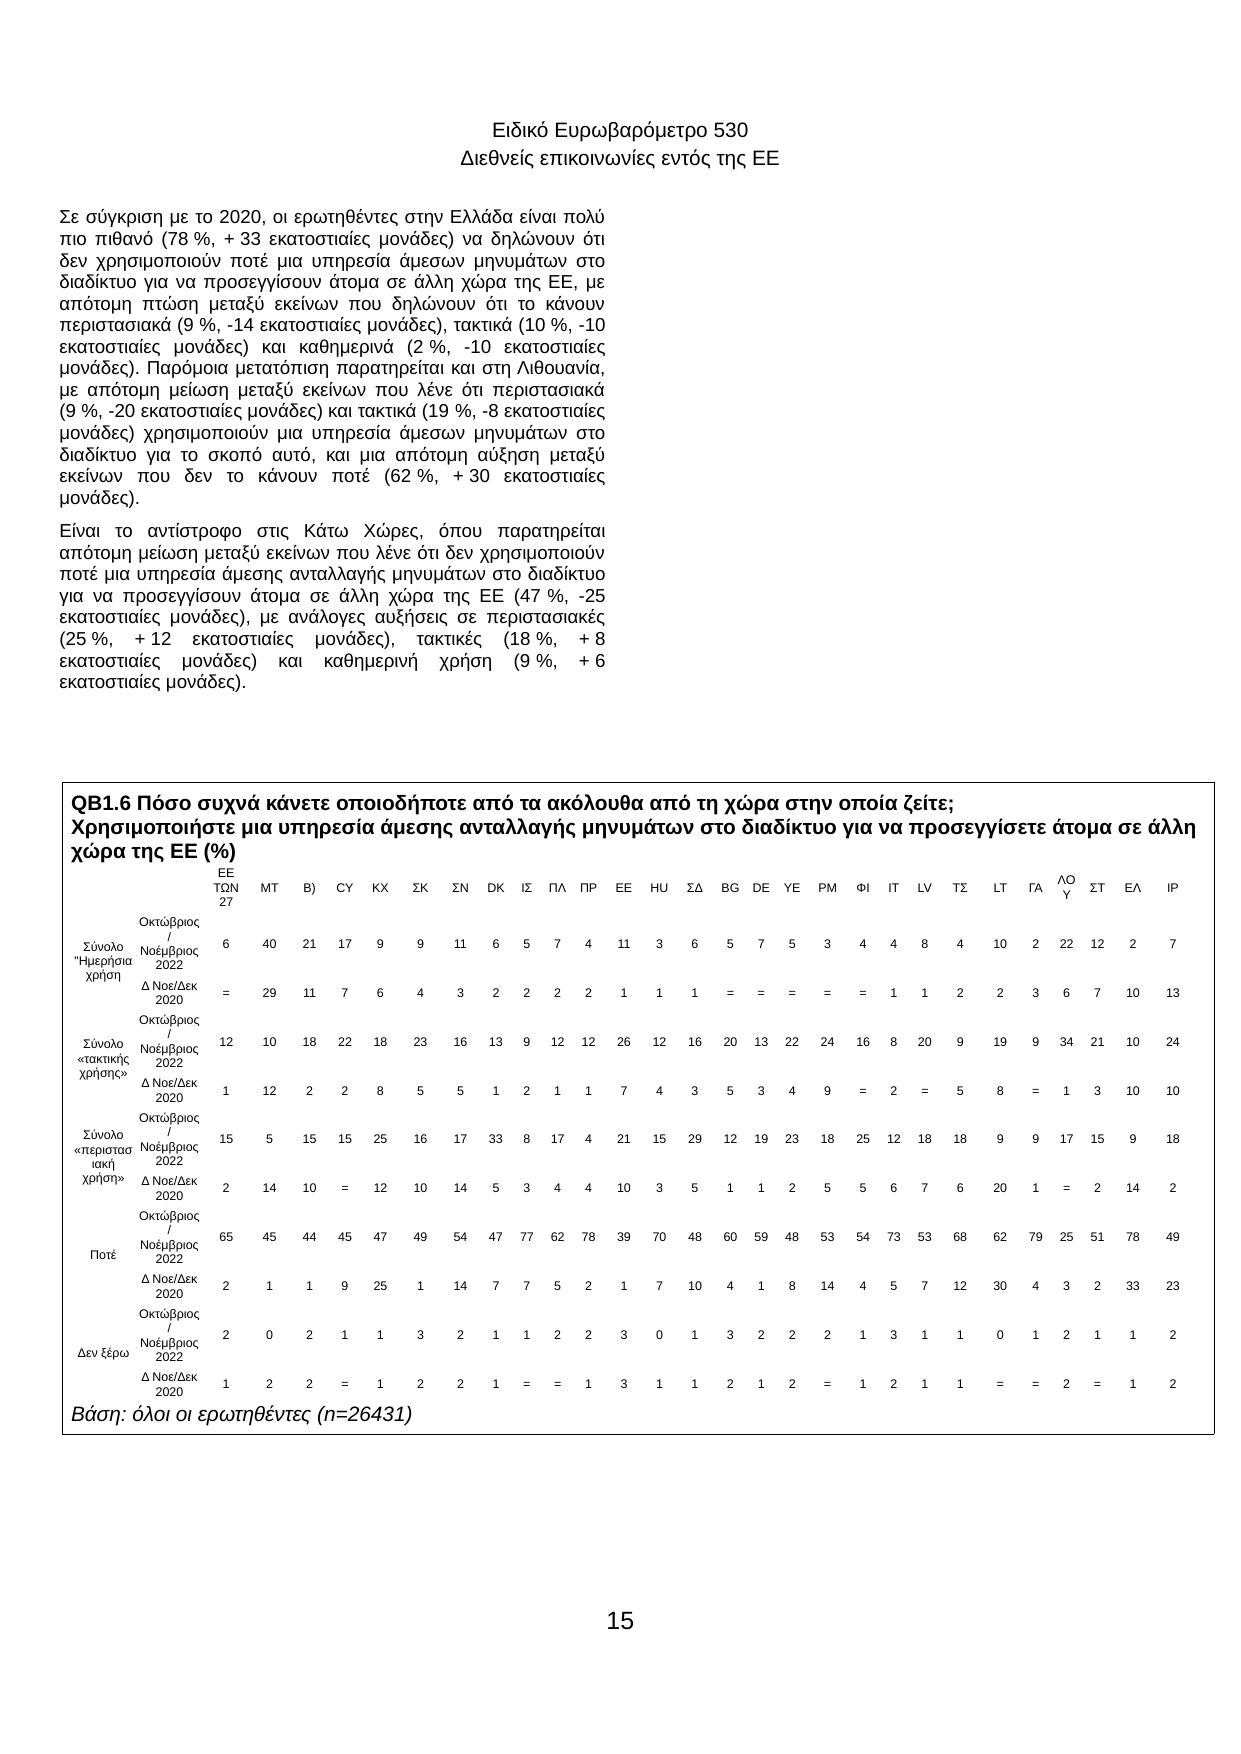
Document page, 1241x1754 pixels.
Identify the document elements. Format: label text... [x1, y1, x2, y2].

table_cell 3 [1051, 1269, 1082, 1303]
table_cell 17 [1051, 1108, 1082, 1171]
table_cell 1 [940, 1304, 980, 1367]
table_cell 2 [329, 1073, 360, 1108]
table_cell 12 [715, 1108, 746, 1171]
table_cell 1 [644, 975, 675, 1010]
table_cell 30 [980, 1269, 1020, 1303]
table_cell 18 [289, 1010, 329, 1073]
table_header ΚΧ [360, 863, 400, 912]
table_cell 1 [249, 1269, 289, 1303]
table_cell 2 [249, 1367, 289, 1401]
table_cell 53 [909, 1206, 940, 1269]
table_cell Δ Νοε/Δεκ 2020 [136, 1367, 203, 1401]
table_cell 1 [360, 1367, 400, 1401]
table_cell 60 [715, 1206, 746, 1269]
table_cell 10 [249, 1010, 289, 1073]
table_cell 10 [1113, 1010, 1153, 1073]
table_cell 7 [644, 1269, 675, 1303]
table_cell 1 [542, 1073, 573, 1108]
table_header ΣΝ [440, 863, 480, 912]
table_cell 2 [980, 975, 1020, 1010]
table_cell 4 [542, 1171, 573, 1206]
table_cell 7 [542, 912, 573, 975]
table_cell 33 [480, 1108, 511, 1171]
table_cell = [776, 975, 807, 1010]
table_header ΕΕ ΤΩΝ 27 [203, 863, 249, 912]
table_cell 2 [878, 1367, 909, 1401]
table_cell 6 [1051, 975, 1082, 1010]
table_cell 59 [746, 1206, 776, 1269]
table_cell 22 [1051, 912, 1082, 975]
table_cell 1 [1020, 1171, 1051, 1206]
table_cell Δεν ξέρω [71, 1304, 136, 1401]
table_cell 13 [480, 1010, 511, 1073]
text QB1.6 Πόσο συχνά κάνετε οποιοδήποτε από τα ακόλουθα από τη χώρα στην οποία ζείτε; [71, 791, 1205, 815]
table_cell 5 [848, 1171, 878, 1206]
table_cell 1 [480, 1073, 511, 1108]
table_cell 1 [715, 1171, 746, 1206]
table_cell 1 [746, 1171, 776, 1206]
table_header DE [746, 863, 776, 912]
table_cell 26 [604, 1010, 644, 1073]
table_cell 24 [1153, 1010, 1193, 1073]
table_cell 7 [480, 1269, 511, 1303]
table_cell 77 [511, 1206, 542, 1269]
table_cell 7 [1082, 975, 1113, 1010]
table_cell 5 [715, 912, 746, 975]
table_cell 2 [1153, 1367, 1193, 1401]
table_header BG [715, 863, 746, 912]
table_cell = [807, 975, 847, 1010]
table_cell 2 [940, 975, 980, 1010]
table_cell Σύνολο «τακτικής χρήσης» [71, 1010, 136, 1108]
table_cell 3 [644, 912, 675, 975]
table_cell 2 [542, 975, 573, 1010]
table_cell 40 [249, 912, 289, 975]
table_cell = [542, 1367, 573, 1401]
table_cell Σύνολο «περιστασιακή χρήση» [71, 1108, 136, 1206]
table_header ΕΛ [1113, 863, 1153, 912]
table_cell = [1051, 1171, 1082, 1206]
table_cell 1 [289, 1269, 329, 1303]
table_cell 10 [289, 1171, 329, 1206]
table_header ΙΣ [511, 863, 542, 912]
table_cell 1 [604, 1269, 644, 1303]
table_cell Δ Νοε/Δεκ 2020 [136, 1073, 203, 1108]
table_cell 5 [440, 1073, 480, 1108]
table_cell 12 [573, 1010, 604, 1073]
table_cell 79 [1020, 1206, 1051, 1269]
table_cell 54 [440, 1206, 480, 1269]
table_cell 9 [940, 1010, 980, 1073]
table_cell 5 [776, 912, 807, 975]
table_cell 39 [604, 1206, 644, 1269]
table_cell 15 [1082, 1108, 1113, 1171]
table_cell 1 [675, 1304, 715, 1367]
table_cell 3 [644, 1171, 675, 1206]
table_cell 17 [542, 1108, 573, 1171]
table_header ΤΣ [940, 863, 980, 912]
table_cell 13 [1153, 975, 1193, 1010]
table_cell 34 [1051, 1010, 1082, 1073]
table_cell 6 [878, 1171, 909, 1206]
table_cell 2 [511, 975, 542, 1010]
table_cell 47 [360, 1206, 400, 1269]
table_cell 2 [573, 975, 604, 1010]
table_cell 2 [203, 1171, 249, 1206]
table_cell 24 [807, 1010, 847, 1073]
table_cell 5 [878, 1269, 909, 1303]
table_cell Ποτέ [71, 1206, 136, 1303]
table_cell 7 [1153, 912, 1193, 975]
table_cell 14 [440, 1171, 480, 1206]
table_cell 25 [360, 1269, 400, 1303]
table_cell 2 [203, 1304, 249, 1367]
table_cell 2 [1051, 1304, 1082, 1367]
table_cell 44 [289, 1206, 329, 1269]
table_cell 78 [1113, 1206, 1153, 1269]
table_cell 4 [878, 912, 909, 975]
table_cell 21 [604, 1108, 644, 1171]
table_cell 2 [715, 1367, 746, 1401]
table_cell 1 [203, 1073, 249, 1108]
table_cell 3 [878, 1304, 909, 1367]
table_cell 1 [203, 1367, 249, 1401]
table_cell 10 [1153, 1073, 1193, 1108]
table_cell 4 [400, 975, 440, 1010]
table_cell 4 [715, 1269, 746, 1303]
table_cell 12 [940, 1269, 980, 1303]
table_header ΕΕ [604, 863, 644, 912]
table_cell 18 [360, 1010, 400, 1073]
table_cell 7 [604, 1073, 644, 1108]
table_cell 3 [400, 1304, 440, 1367]
table_cell = [1020, 1367, 1051, 1401]
table_cell 2 [440, 1304, 480, 1367]
table_header HU [644, 863, 675, 912]
table_cell 49 [1153, 1206, 1193, 1269]
table_cell 0 [644, 1304, 675, 1367]
table_header ΣΔ [675, 863, 715, 912]
table_cell 9 [980, 1108, 1020, 1171]
table_cell 2 [573, 1304, 604, 1367]
table_cell 4 [940, 912, 980, 975]
table_cell 5 [249, 1108, 289, 1171]
table_cell 6 [480, 912, 511, 975]
table_cell 7 [909, 1269, 940, 1303]
table_cell 3 [675, 1073, 715, 1108]
table_cell = [848, 1073, 878, 1108]
table_cell 49 [400, 1206, 440, 1269]
table_cell 3 [1020, 975, 1051, 1010]
table_cell 2 [1153, 1304, 1193, 1367]
table_cell 18 [909, 1108, 940, 1171]
table_cell 14 [807, 1269, 847, 1303]
table_cell 25 [848, 1108, 878, 1171]
table_cell 5 [542, 1269, 573, 1303]
table_header ΦΙ [848, 863, 878, 912]
table_cell Οκτώβριος/Νοέμβριος 2022 [136, 1304, 203, 1367]
table_cell 25 [1051, 1206, 1082, 1269]
table_cell 1 [573, 1073, 604, 1108]
table_cell 11 [440, 912, 480, 975]
table_cell 7 [329, 975, 360, 1010]
table_cell 12 [1082, 912, 1113, 975]
table_cell Δ Νοε/Δεκ 2020 [136, 1269, 203, 1303]
table_cell 1 [1082, 1304, 1113, 1367]
table_cell 6 [675, 912, 715, 975]
table_header ΥΕ [776, 863, 807, 912]
table_cell 0 [249, 1304, 289, 1367]
table_cell 10 [400, 1171, 440, 1206]
text Βάση: όλοι οι ερωτηθέντες (n=26431) [71, 1401, 1205, 1425]
table_cell 1 [848, 1304, 878, 1367]
text Σε σύγκριση με το 2020, οι ερωτηθέντες στην Ελλάδα είναι πολύ πιο πιθανό (78 %, + 33 εκατοστιαίες μονάδες) να δηλώνουν ότι δεν χρησιμοποιούν ποτέ μια υπηρεσία άμεσων μηνυμάτων στο διαδίκτυο για να προσεγγίσουν άτομα σε άλλη χώρα της ΕΕ, με απότομη πτώση μεταξύ εκείνων που δηλώνουν ότι το κάνουν περιστασιακά (9 %, -14 εκατοστιαίες μονάδες), τακτικά (10 %, -10 εκατοστιαίες μονάδες) και καθημερινά (2 %, -10 εκατοστιαίες μονάδες). Παρόμοια μετατόπιση παρατηρείται και στη Λιθουανία, με απότομη μείωση μεταξύ εκείνων που λένε ότι περιστασιακά (9 %, -20 εκατοστιαίες μονάδες) και τακτικά (19 %, -8 εκατοστιαίες μονάδες) χρησιμοποιούν μια υπηρεσία άμεσων μηνυμάτων στο διαδίκτυο για το σκοπό αυτό, και μια απότομη αύξηση μεταξύ εκείνων που δεν το κάνουν ποτέ (62 %, + 30 εκατοστιαίες μονάδες). [59, 206, 605, 508]
table_cell 4 [573, 912, 604, 975]
table_cell = [203, 975, 249, 1010]
table_cell 16 [440, 1010, 480, 1073]
table_cell 9 [329, 1269, 360, 1303]
table_cell 3 [511, 1171, 542, 1206]
table_cell 62 [980, 1206, 1020, 1269]
table_cell 9 [511, 1010, 542, 1073]
table_cell 2 [542, 1304, 573, 1367]
table_cell 70 [644, 1206, 675, 1269]
table_cell = [511, 1367, 542, 1401]
table_cell 8 [878, 1010, 909, 1073]
table_cell 22 [776, 1010, 807, 1073]
table_cell 1 [878, 975, 909, 1010]
table_cell 51 [1082, 1206, 1113, 1269]
table_cell = [715, 975, 746, 1010]
table_cell Δ Νοε/Δεκ 2020 [136, 975, 203, 1010]
table_header ΓΑ [1020, 863, 1051, 912]
table_cell = [807, 1367, 847, 1401]
table_cell 65 [203, 1206, 249, 1269]
table_cell 4 [776, 1073, 807, 1108]
table_header [136, 863, 203, 912]
table_cell 2 [1113, 912, 1153, 975]
table_cell 2 [289, 1367, 329, 1401]
table_cell 25 [360, 1108, 400, 1171]
table_cell 2 [203, 1269, 249, 1303]
table_cell 12 [203, 1010, 249, 1073]
table_header DK [480, 863, 511, 912]
table_cell 10 [1113, 1073, 1153, 1108]
table_cell 1 [360, 1304, 400, 1367]
table_cell 6 [360, 975, 400, 1010]
table_cell 1 [909, 975, 940, 1010]
table_cell 12 [542, 1010, 573, 1073]
table_cell 0 [980, 1304, 1020, 1367]
text Είναι το αντίστροφο στις Κάτω Χώρες, όπου παρατηρείται απότομη μείωση μεταξύ εκείνων που λένε ότι δεν χρησιμοποιούν ποτέ μια υπηρεσία άμεσης ανταλλαγής μηνυμάτων στο διαδίκτυο για να προσεγγίσουν άτομα σε άλλη χώρα της ΕΕ (47 %, -25 εκατοστιαίες μονάδες), με ανάλογες αυξήσεις σε περιστασιακές (25 %, + 12 εκατοστιαίες μονάδες), τακτικές (18 %, + 8 εκατοστιαίες μονάδες) και καθημερινή χρήση (9 %, + 6 εκατοστιαίες μονάδες). [59, 520, 605, 692]
table_header ΙΡ [1153, 863, 1193, 912]
table_cell 2 [1051, 1367, 1082, 1401]
table_cell 1 [480, 1367, 511, 1401]
table_cell = [329, 1367, 360, 1401]
table_cell 10 [675, 1269, 715, 1303]
table_cell 18 [940, 1108, 980, 1171]
table_cell 14 [249, 1171, 289, 1206]
table_cell 10 [980, 912, 1020, 975]
table_cell 10 [1113, 975, 1153, 1010]
table_header IT [878, 863, 909, 912]
table_cell 33 [1113, 1269, 1153, 1303]
table_cell 19 [980, 1010, 1020, 1073]
table_cell 2 [289, 1073, 329, 1108]
table_cell 11 [604, 912, 644, 975]
table_cell 6 [940, 1171, 980, 1206]
table_cell 62 [542, 1206, 573, 1269]
table_cell 7 [909, 1171, 940, 1206]
table_cell 2 [746, 1304, 776, 1367]
table_cell 45 [329, 1206, 360, 1269]
table_cell 21 [289, 912, 329, 975]
table_cell 54 [848, 1206, 878, 1269]
table_cell 4 [848, 1269, 878, 1303]
table_cell 4 [644, 1073, 675, 1108]
table_cell 2 [480, 975, 511, 1010]
table_cell 14 [1113, 1171, 1153, 1206]
table_cell 48 [776, 1206, 807, 1269]
table_cell = [848, 975, 878, 1010]
table_cell 1 [480, 1304, 511, 1367]
table_cell 15 [329, 1108, 360, 1171]
table_cell 1 [675, 1367, 715, 1401]
table_cell 15 [644, 1108, 675, 1171]
table_cell 20 [909, 1010, 940, 1073]
table_cell 16 [848, 1010, 878, 1073]
table_cell 3 [440, 975, 480, 1010]
table_cell 22 [329, 1010, 360, 1073]
table_header [71, 863, 136, 912]
table_cell 1 [1113, 1304, 1153, 1367]
table_cell = [1020, 1073, 1051, 1108]
table_cell 4 [573, 1108, 604, 1171]
table_cell 45 [249, 1206, 289, 1269]
table_cell 2 [400, 1367, 440, 1401]
table_header Β) [289, 863, 329, 912]
table_cell 2 [1153, 1171, 1193, 1206]
table_cell 1 [329, 1304, 360, 1367]
table_cell 2 [573, 1269, 604, 1303]
table_cell 3 [715, 1304, 746, 1367]
table_cell = [746, 975, 776, 1010]
table_cell 1 [511, 1304, 542, 1367]
table_cell 1 [746, 1269, 776, 1303]
table_cell Οκτώβριος/Νοέμβριος 2022 [136, 1010, 203, 1073]
table_cell 2 [1020, 912, 1051, 975]
table_cell 9 [1113, 1108, 1153, 1171]
table_cell 14 [440, 1269, 480, 1303]
table_cell 12 [878, 1108, 909, 1171]
table_cell 17 [440, 1108, 480, 1171]
table_cell 1 [573, 1367, 604, 1401]
table_cell 3 [1082, 1073, 1113, 1108]
table_cell 4 [848, 912, 878, 975]
table_cell 1 [644, 1367, 675, 1401]
table_cell 8 [776, 1269, 807, 1303]
table_cell 9 [1020, 1010, 1051, 1073]
table_cell 1 [746, 1367, 776, 1401]
table_cell 12 [249, 1073, 289, 1108]
table_cell 1 [909, 1367, 940, 1401]
table_cell 1 [848, 1367, 878, 1401]
table_cell 8 [980, 1073, 1020, 1108]
table_cell 68 [940, 1206, 980, 1269]
table_header CY [329, 863, 360, 912]
table_cell 2 [776, 1171, 807, 1206]
table_cell 3 [604, 1367, 644, 1401]
table_cell 1 [1020, 1304, 1051, 1367]
table_cell 2 [440, 1367, 480, 1401]
table_cell 29 [675, 1108, 715, 1171]
table_cell 17 [329, 912, 360, 975]
table_cell 23 [776, 1108, 807, 1171]
table_cell 10 [604, 1171, 644, 1206]
table_cell 16 [675, 1010, 715, 1073]
table_cell 21 [1082, 1010, 1113, 1073]
table_cell Οκτώβριος/Νοέμβριος 2022 [136, 912, 203, 975]
table_cell 20 [980, 1171, 1020, 1206]
table_cell 2 [289, 1304, 329, 1367]
table_cell 3 [604, 1304, 644, 1367]
table_cell 2 [776, 1304, 807, 1367]
table_cell 18 [807, 1108, 847, 1171]
table_cell 2 [776, 1367, 807, 1401]
table_cell 5 [715, 1073, 746, 1108]
table_cell 47 [480, 1206, 511, 1269]
text Χρησιμοποιήστε μια υπηρεσία άμεσης ανταλλαγής μηνυμάτων στο διαδίκτυο για να προσεγγίσετε άτομα σε άλλη χώρα της ΕΕ (%) [71, 815, 1205, 863]
table_header ΣΤ [1082, 863, 1113, 912]
table_cell 1 [909, 1304, 940, 1367]
table_cell Σύνολο "Ημερήσια χρήση [71, 912, 136, 1010]
table_cell 9 [807, 1073, 847, 1108]
table_cell Δ Νοε/Δεκ 2020 [136, 1171, 203, 1206]
table_cell 2 [1082, 1171, 1113, 1206]
table_cell 18 [1153, 1108, 1193, 1171]
table_cell 5 [675, 1171, 715, 1206]
table_cell 12 [644, 1010, 675, 1073]
table_cell 16 [400, 1108, 440, 1171]
table_cell = [1082, 1367, 1113, 1401]
table_cell 3 [746, 1073, 776, 1108]
table_cell 5 [940, 1073, 980, 1108]
table_cell Οκτώβριος/Νοέμβριος 2022 [136, 1206, 203, 1269]
table_cell Οκτώβριος/Νοέμβριος 2022 [136, 1108, 203, 1171]
table_header LV [909, 863, 940, 912]
table_cell 4 [573, 1171, 604, 1206]
table_cell 23 [1153, 1269, 1193, 1303]
table_cell 1 [940, 1367, 980, 1401]
table_cell 1 [1051, 1073, 1082, 1108]
table_cell 2 [511, 1073, 542, 1108]
table_cell 12 [360, 1171, 400, 1206]
table_cell 9 [1020, 1108, 1051, 1171]
table_cell 1 [400, 1269, 440, 1303]
table_cell 4 [1020, 1269, 1051, 1303]
table_cell 78 [573, 1206, 604, 1269]
table_cell 8 [360, 1073, 400, 1108]
table_cell 23 [400, 1010, 440, 1073]
table_cell 5 [511, 912, 542, 975]
table_cell 5 [807, 1171, 847, 1206]
table_cell 73 [878, 1206, 909, 1269]
table_header ΛΟΥ [1051, 863, 1082, 912]
table_cell 1 [604, 975, 644, 1010]
table_cell 19 [746, 1108, 776, 1171]
table_cell 15 [289, 1108, 329, 1171]
table_cell 9 [360, 912, 400, 975]
table_cell 15 [203, 1108, 249, 1171]
table_header ΠΛ [542, 863, 573, 912]
table_header ΣΚ [400, 863, 440, 912]
table_cell 13 [746, 1010, 776, 1073]
table_cell 2 [878, 1073, 909, 1108]
table_cell 7 [746, 912, 776, 975]
table_cell 5 [400, 1073, 440, 1108]
table_cell 3 [807, 912, 847, 975]
table_cell 48 [675, 1206, 715, 1269]
table_header ΜΤ [249, 863, 289, 912]
table_cell 2 [807, 1304, 847, 1367]
table_cell 1 [1113, 1367, 1153, 1401]
table_cell = [980, 1367, 1020, 1401]
table_cell 20 [715, 1010, 746, 1073]
table_cell 29 [249, 975, 289, 1010]
table_cell 7 [511, 1269, 542, 1303]
table_cell 5 [480, 1171, 511, 1206]
table_cell = [329, 1171, 360, 1206]
table_cell 6 [203, 912, 249, 975]
table_cell = [909, 1073, 940, 1108]
table_cell 11 [289, 975, 329, 1010]
table_cell 53 [807, 1206, 847, 1269]
table_cell 2 [1082, 1269, 1113, 1303]
table_cell 9 [400, 912, 440, 975]
table_cell 1 [675, 975, 715, 1010]
table_header LT [980, 863, 1020, 912]
table_cell 8 [511, 1108, 542, 1171]
table_header ΡΜ [807, 863, 847, 912]
table_cell 8 [909, 912, 940, 975]
table_header ΠΡ [573, 863, 604, 912]
